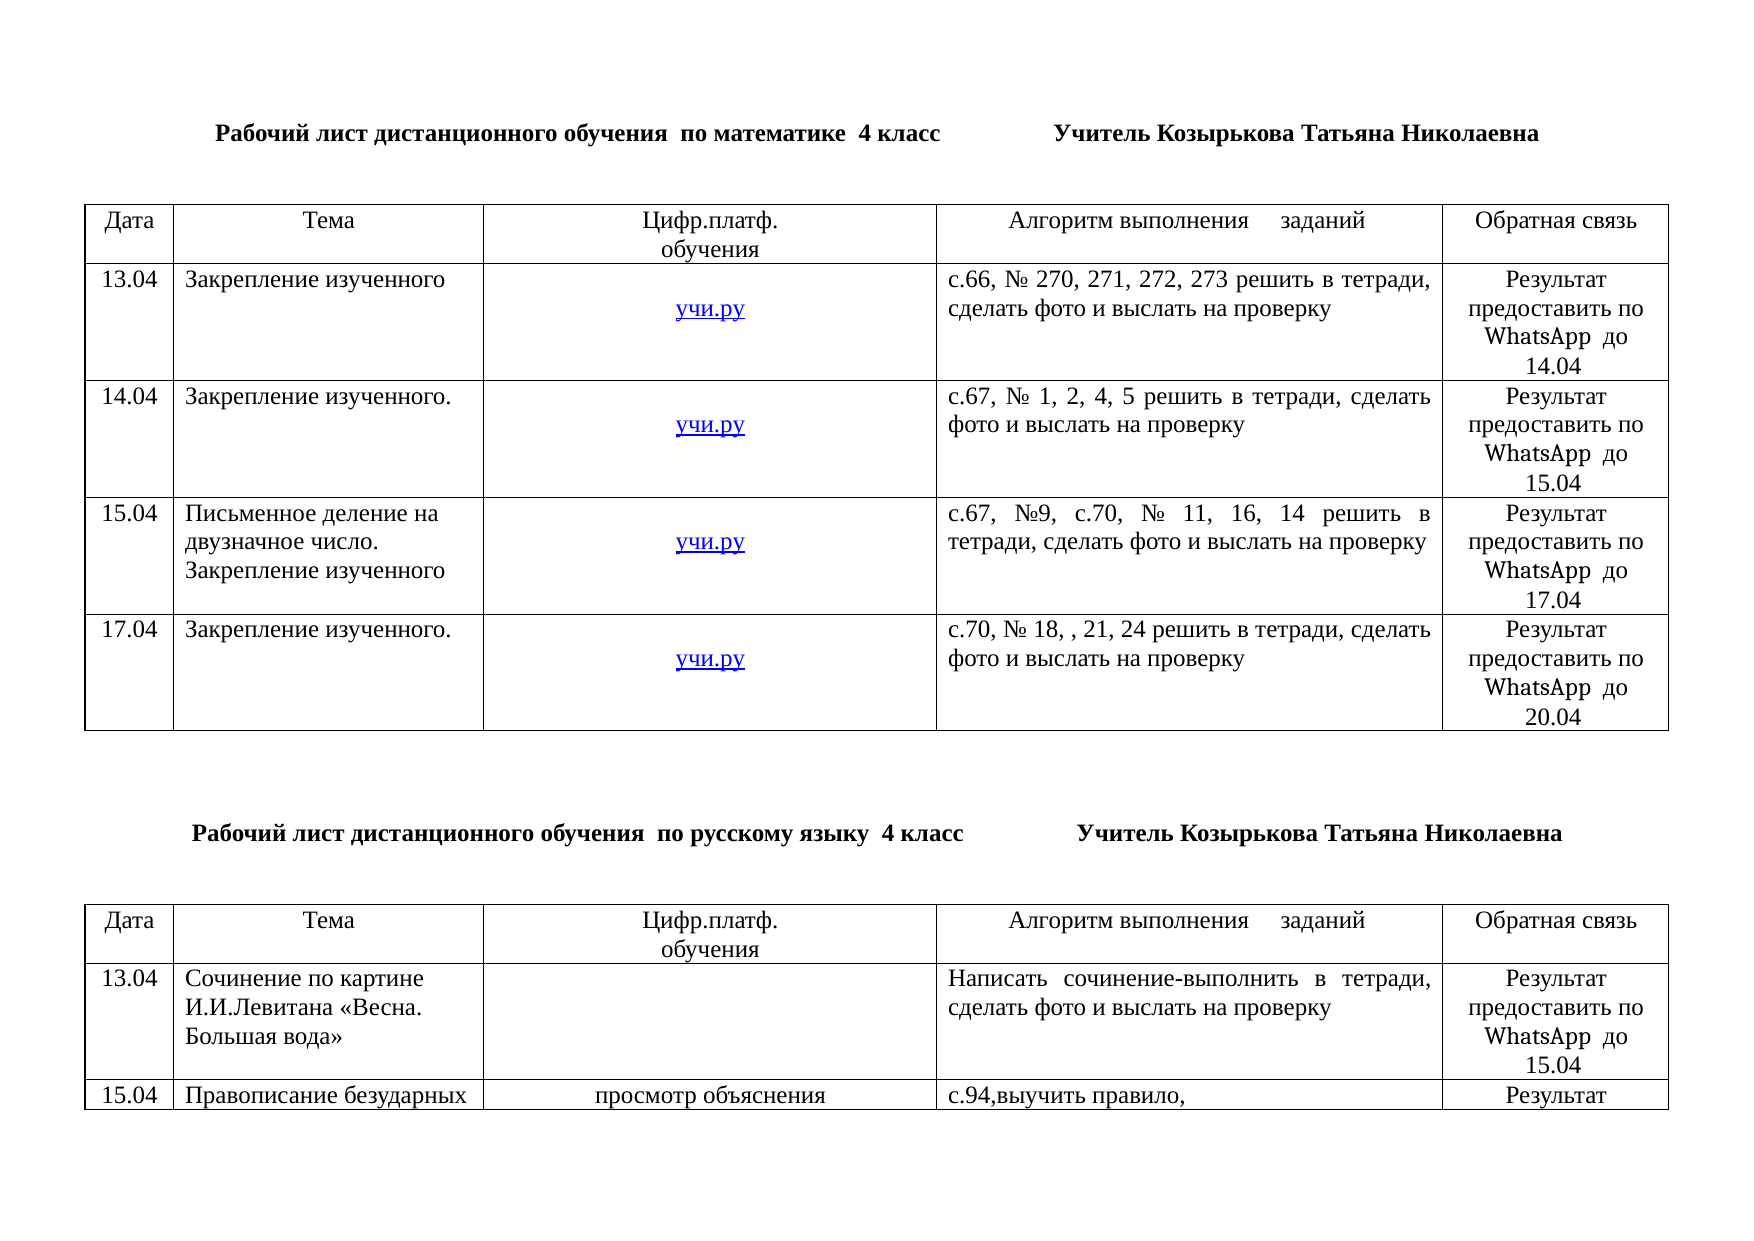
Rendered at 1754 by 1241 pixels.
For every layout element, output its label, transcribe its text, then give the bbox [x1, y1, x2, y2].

table_header Обратная связь [1443, 905, 1668, 962]
text Рабочий лист дистанционного обучения по математике 4 класс Учитель Козырькова Татьяна Николаевна [118, 118, 1636, 147]
table_cell 15.04 [86, 1080, 173, 1109]
table_cell с.67, № 1, 2, 4, 5 решить в тетради, сделать фото и выслать на проверку [937, 381, 1442, 497]
table_header Алгоритм выполнения заданий [937, 905, 1442, 962]
table_cell Результат предоставить по WhatsApp до 20.04 [1443, 615, 1668, 730]
table_header Цифр.платф. обучения [484, 205, 936, 263]
table_cell Результат предоставить по WhatsApp до 15.04 [1443, 964, 1668, 1079]
table_cell [484, 964, 936, 1079]
table_cell с.67, №9, с.70, № 11, 16, 14 решить в тетради, сделать фото и выслать на проверку [937, 498, 1442, 613]
table_cell Правописание безударных [174, 1080, 483, 1109]
table_cell учи.ру [484, 615, 936, 730]
table_cell 14.04 [86, 381, 173, 497]
table_cell Написать сочинение-выполнить в тетради, сделать фото и выслать на проверку [937, 964, 1442, 1079]
table_cell Результат [1443, 1080, 1668, 1109]
table_cell учи.ру [484, 264, 936, 380]
table_header Тема [174, 905, 483, 962]
table_cell Закрепление изученного [174, 264, 483, 380]
table_header Обратная связь [1443, 205, 1668, 263]
table_cell Результат предоставить по WhatsApp до 17.04 [1443, 498, 1668, 613]
table_cell Сочинение по картине И.И.Левитана «Весна. Большая вода» [174, 964, 483, 1079]
table_cell Закрепление изученного. [174, 615, 483, 730]
table_cell с.70, № 18, , 21, 24 решить в тетради, сделать фото и выслать на проверку [937, 615, 1442, 730]
table_header Дата [86, 205, 173, 263]
table_cell 17.04 [86, 615, 173, 730]
table_cell Результат предоставить по WhatsApp до 15.04 [1443, 381, 1668, 497]
text Рабочий лист дистанционного обучения по русскому языку 4 класс Учитель Козырькова Татьяна Николаевна [118, 818, 1636, 846]
table_cell Результат предоставить по WhatsApp до 14.04 [1443, 264, 1668, 380]
table_cell просмотр объяснения [484, 1080, 936, 1109]
table_cell с.66, № 270, 271, 272, 273 решить в тетради, сделать фото и выслать на проверку [937, 264, 1442, 380]
table_cell 15.04 [86, 498, 173, 613]
table_cell 13.04 [86, 964, 173, 1079]
table_cell учи.ру [484, 381, 936, 497]
table_cell учи.ру [484, 498, 936, 613]
table_cell Закрепление изученного. [174, 381, 483, 497]
table_header Алгоритм выполнения заданий [937, 205, 1442, 263]
table_header Тема [174, 205, 483, 263]
table_cell с.94,выучить правило, [937, 1080, 1442, 1109]
table_cell 13.04 [86, 264, 173, 380]
table_header Дата [86, 905, 173, 962]
table_cell Письменное деление на двузначное число. Закрепление изученного [174, 498, 483, 613]
table_header Цифр.платф. обучения [484, 905, 936, 962]
